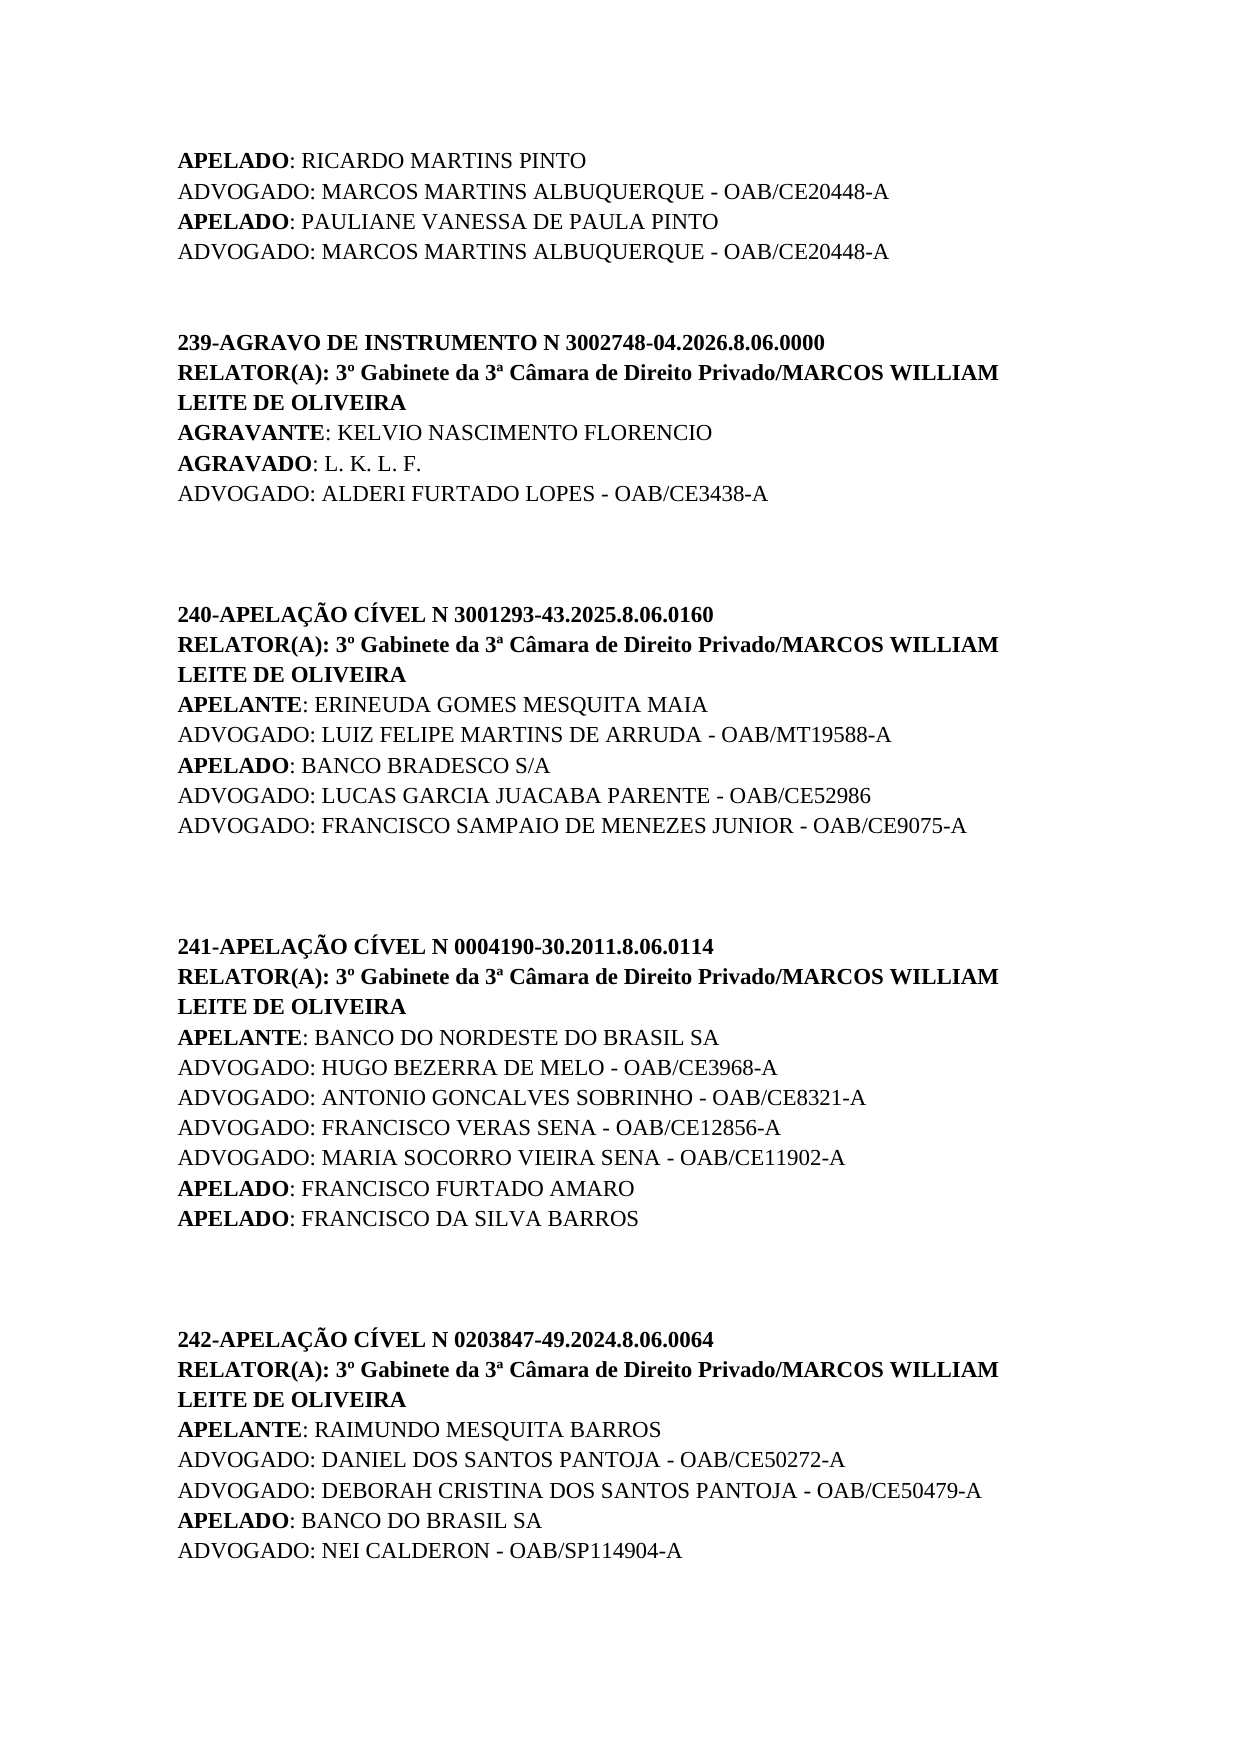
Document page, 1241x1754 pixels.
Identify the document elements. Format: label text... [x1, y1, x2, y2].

text APELADO: RICARDO MARTINS PINTO ADVOGADO: MARCOS MARTINS ALBUQUERQUE - OAB/CE20448-A APELADO: PAULIANE VANESSA DE PAULA PINTO ADVOGADO: MARCOS MARTINS ALBUQUERQUE - OAB/CE20448-A 239-AGRAVO DE INSTRUMENTO N 3002748-04.2026.8.06.0000 RELATOR(A): 3º Gabinete da 3ª Câmara de Direito Privado/MARCOS WILLIAM LEITE DE OLIVEIRA AGRAVANTE: KELVIO NASCIMENTO FLORENCIO AGRAVADO: L. K. L. F. ADVOGADO: ALDERI FURTADO LOPES - OAB/CE3438-A 240-APELAÇÃO CÍVEL N 3001293-43.2025.8.06.0160 RELATOR(A): 3º Gabinete da 3ª Câmara de Direito Privado/MARCOS WILLIAM LEITE DE OLIVEIRA APELANTE: ERINEUDA GOMES MESQUITA MAIA ADVOGADO: LUIZ FELIPE MARTINS DE ARRUDA - OAB/MT19588-A APELADO: BANCO BRADESCO S/A ADVOGADO: LUCAS GARCIA JUACABA PARENTE - OAB/CE52986 ADVOGADO: FRANCISCO SAMPAIO DE MENEZES JUNIOR - OAB/CE9075-A 241-APELAÇÃO CÍVEL N 0004190-30.2011.8.06.0114 RELATOR(A): 3º Gabinete da 3ª Câmara de Direito Privado/MARCOS WILLIAM LEITE DE OLIVEIRA APELANTE: BANCO DO NORDESTE DO BRASIL SA ADVOGADO: HUGO BEZERRA DE MELO - OAB/CE3968-A ADVOGADO: ANTONIO GONCALVES SOBRINHO - OAB/CE8321-A ADVOGADO: FRANCISCO VERAS SENA - OAB/CE12856-A ADVOGADO: MARIA SOCORRO VIEIRA SENA - OAB/CE11902-A APELADO: FRANCISCO FURTADO AMARO APELADO: FRANCISCO DA SILVA BARROS 242-APELAÇÃO CÍVEL N 0203847-49.2024.8.06.0064 RELATOR(A): 3º Gabinete da 3ª Câmara de Direito Privado/MARCOS WILLIAM LEITE DE OLIVEIRA APELANTE: RAIMUNDO MESQUITA BARROS ADVOGADO: DANIEL DOS SANTOS PANTOJA - OAB/CE50272-A ADVOGADO: DEBORAH CRISTINA DOS SANTOS PANTOJA - OAB/CE50479-A APELADO: BANCO DO BRASIL SA ADVOGADO: NEI CALDERON - OAB/SP114904-A [177, 148, 1063, 1594]
